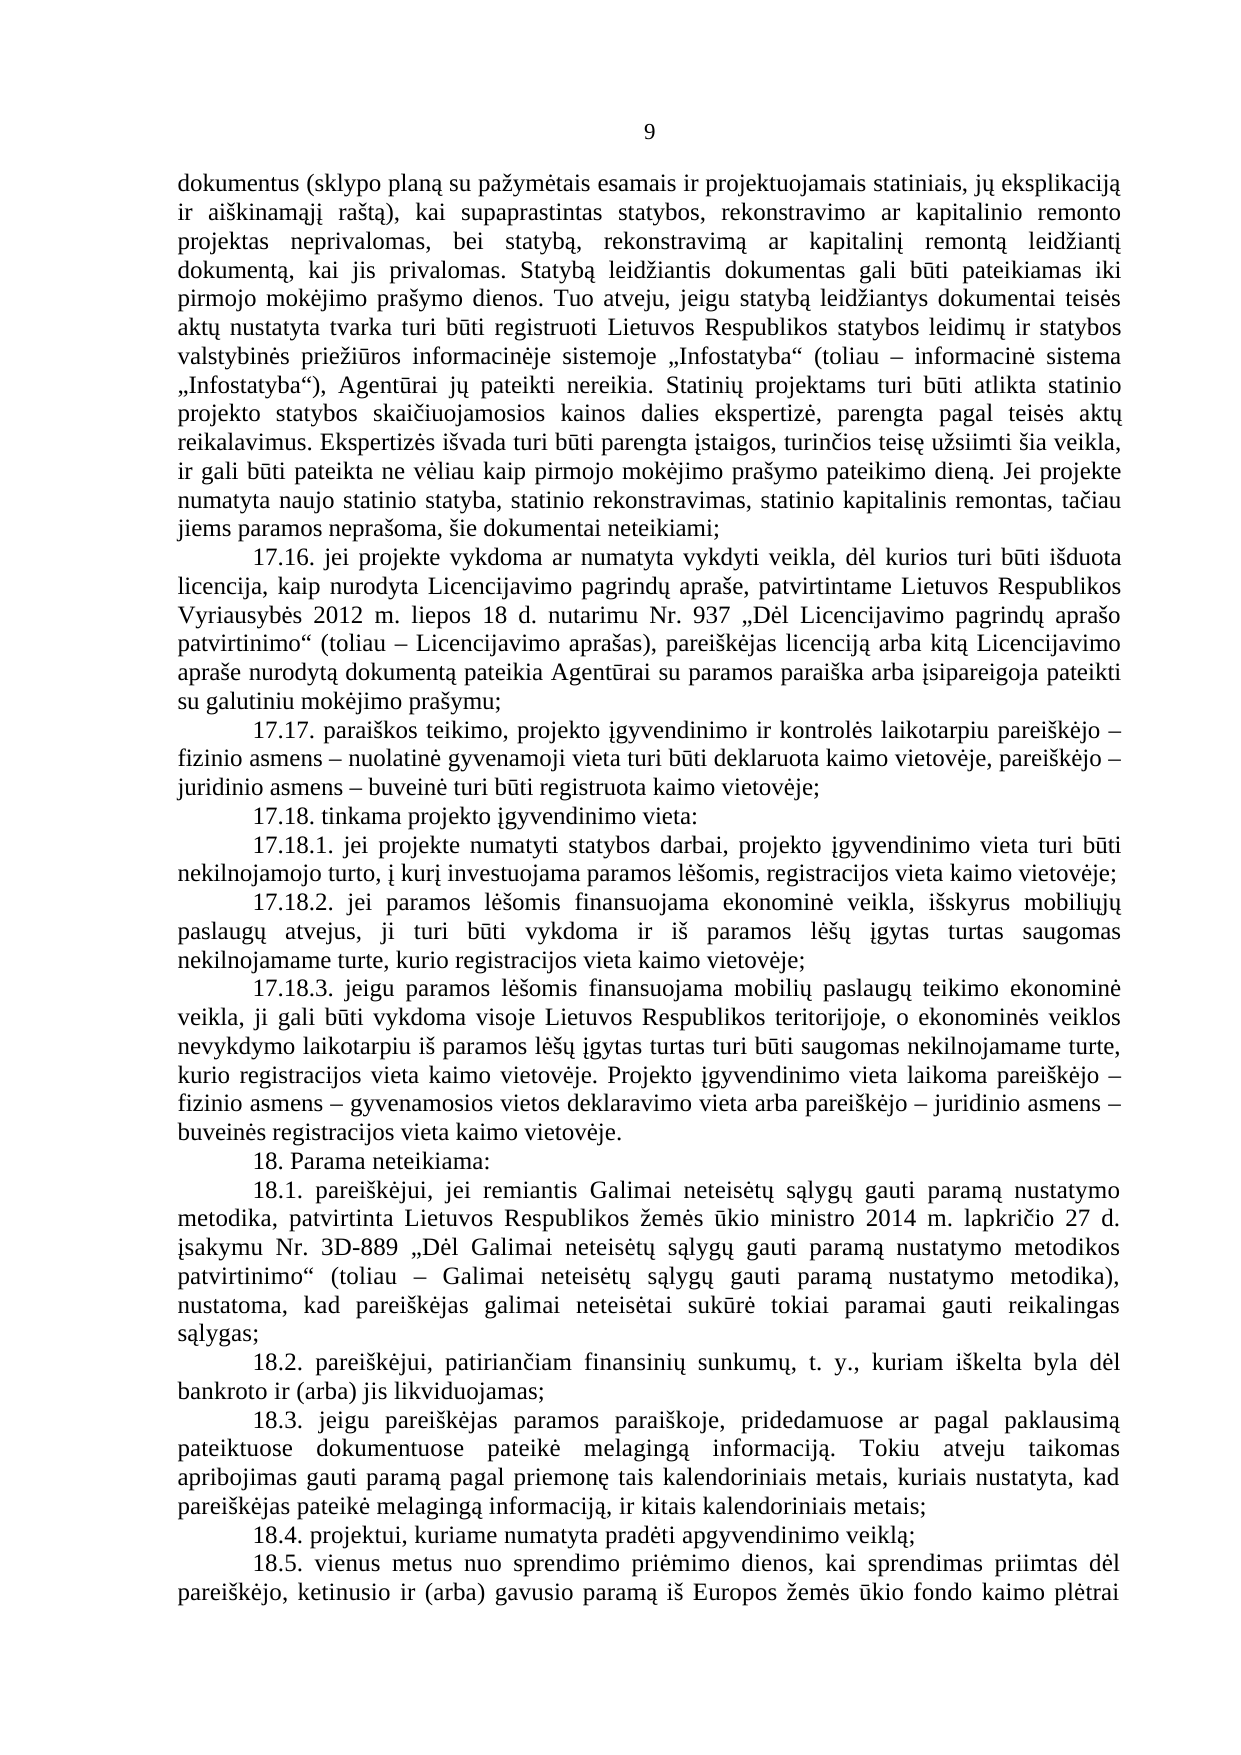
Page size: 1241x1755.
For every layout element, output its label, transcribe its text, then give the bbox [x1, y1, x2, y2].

text 18. Parama neteikiama: [177, 1146, 1122, 1175]
text 18.5. vienus metus nuo sprendimo priėmimo dienos, kai sprendimas priimtas dėl pareiškėjo, ketinusio ir (arba) gavusio paramą iš Europos žemės ūkio fondo kaimo plėtrai [177, 1548, 1122, 1606]
text 17.18.2. jei paramos lėšomis finansuojama ekonominė veikla, išskyrus mobiliųjų paslaugų atvejus, ji turi būti vykdoma ir iš paramos lėšų įgytas turtas saugomas nekilnojamame turte, kurio registracijos vieta kaimo vietovėje; [177, 887, 1122, 973]
text 17.17. paraiškos teikimo, projekto įgyvendinimo ir kontrolės laikotarpiu pareiškėjo – fizinio asmens – nuolatinė gyvenamoji vieta turi būti deklaruota kaimo vietovėje, pareiškėjo – juridinio asmens – buveinė turi būti registruota kaimo vietovėje; [177, 715, 1122, 801]
text 17.18.1. jei projekte numatyti statybos darbai, projekto įgyvendinimo vieta turi būti nekilnojamojo turto, į kurį investuojama paramos lėšomis, registracijos vieta kaimo vietovėje; [177, 830, 1122, 887]
text 17.16. jei projekte vykdoma ar numatyta vykdyti veikla, dėl kurios turi būti išduota licencija, kaip nurodyta Licencijavimo pagrindų apraše, patvirtintame Lietuvos Respublikos Vyriausybės 2012 m. liepos 18 d. nutarimu Nr. 937 „Dėl Licencijavimo pagrindų aprašo patvirtinimo“ (toliau – Licencijavimo aprašas), pareiškėjas licenciją arba kitą Licencijavimo apraše nurodytą dokumentą pateikia Agentūrai su paramos paraiška arba įsipareigoja pateikti su galutiniu mokėjimo prašymu; [177, 542, 1122, 715]
text dokumentus (sklypo planą su pažymėtais esamais ir projektuojamais statiniais, jų eksplikaciją ir aiškinamąjį raštą), kai supaprastintas statybos, rekonstravimo ar kapitalinio remonto projektas neprivalomas, bei statybą, rekonstravimą ar kapitalinį remontą leidžiantį dokumentą, kai jis privalomas. Statybą leidžiantis dokumentas gali būti pateikiamas iki pirmojo mokėjimo prašymo dienos. Tuo atveju, jeigu statybą leidžiantys dokumentai teisės aktų nustatyta tvarka turi būti registruoti Lietuvos Respublikos statybos leidimų ir statybos valstybinės priežiūros informacinėje sistemoje „Infostatyba“ (toliau – informacinė sistema „Infostatyba“), Agentūrai jų pateikti nereikia. Statinių projektams turi būti atlikta statinio projekto statybos skaičiuojamosios kainos dalies ekspertizė, parengta pagal teisės aktų reikalavimus. Ekspertizės išvada turi būti parengta įstaigos, turinčios teisę užsiimti šia veikla, ir gali būti pateikta ne vėliau kaip pirmojo mokėjimo prašymo pateikimo dieną. Jei projekte numatyta naujo statinio statyba, statinio rekonstravimas, statinio kapitalinis remontas, tačiau jiems paramos neprašoma, šie dokumentai neteikiami; [177, 168, 1122, 542]
text 17.18.3. jeigu paramos lėšomis finansuojama mobilių paslaugų teikimo ekonominė veikla, ji gali būti vykdoma visoje Lietuvos Respublikos teritorijoje, o ekonominės veiklos nevykdymo laikotarpiu iš paramos lėšų įgytas turtas turi būti saugomas nekilnojamame turte, kurio registracijos vieta kaimo vietovėje. Projekto įgyvendinimo vieta laikoma pareiškėjo – fizinio asmens – gyvenamosios vietos deklaravimo vieta arba pareiškėjo – juridinio asmens – buveinės registracijos vieta kaimo vietovėje. [177, 973, 1122, 1146]
text 18.4. projektui, kuriame numatyta pradėti apgyvendinimo veiklą; [177, 1520, 1122, 1548]
text 18.1. pareiškėjui, jei remiantis Galimai neteisėtų sąlygų gauti paramą nustatymo metodika, patvirtinta Lietuvos Respublikos žemės ūkio ministro 2014 m. lapkričio 27 d. įsakymu Nr. 3D-889 „Dėl Galimai neteisėtų sąlygų gauti paramą nustatymo metodikos patvirtinimo“ (toliau – Galimai neteisėtų sąlygų gauti paramą nustatymo metodika), nustatoma, kad pareiškėjas galimai neteisėtai sukūrė tokiai paramai gauti reikalingas sąlygas; [177, 1175, 1122, 1347]
text 17.18. tinkama projekto įgyvendinimo vieta: [177, 801, 1122, 830]
text 18.2. pareiškėjui, patiriančiam finansinių sunkumų, t. y., kuriam iškelta byla dėl bankroto ir (arba) jis likviduojamas; [177, 1347, 1122, 1405]
text 18.3. jeigu pareiškėjas paramos paraiškoje, pridedamuose ar pagal paklausimą pateiktuose dokumentuose pateikė melagingą informaciją. Tokiu atveju taikomas apribojimas gauti paramą pagal priemonę tais kalendoriniais metais, kuriais nustatyta, kad pareiškėjas pateikė melagingą informaciją, ir kitais kalendoriniais metais; [177, 1405, 1122, 1520]
